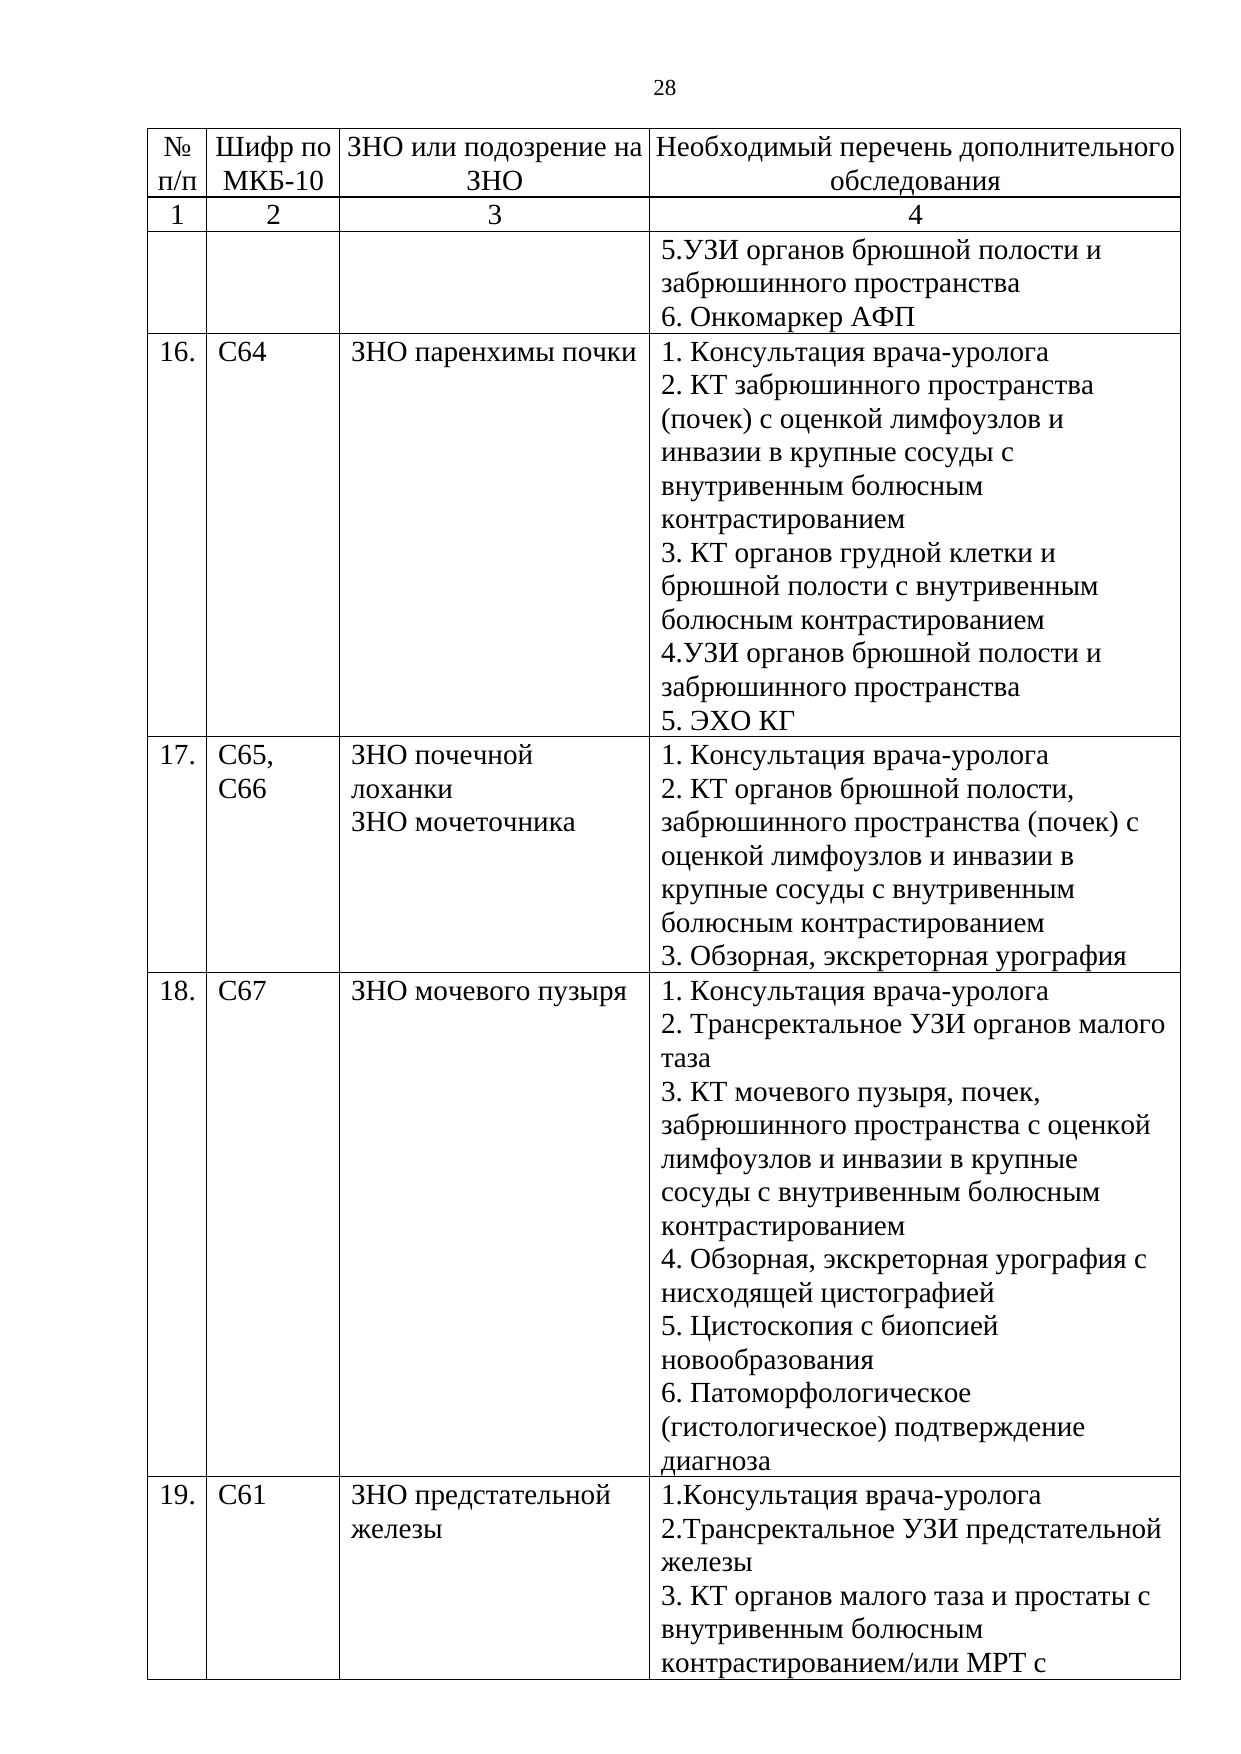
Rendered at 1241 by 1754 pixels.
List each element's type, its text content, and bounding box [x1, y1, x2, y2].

table_cell 1. Консультация врача-уролога 2. КТ органов брюшной полости, забрюшинного пространства (почек) с оценкой лимфоузлов и инвазии в крупные сосуды с внутривенным болюсным контрастированием 3. Обзорная, экскреторная урография [650, 737, 1180, 972]
table_cell С65, С66 [207, 737, 339, 972]
table_cell 3 [340, 198, 649, 231]
table_cell 2 [207, 198, 339, 231]
table_cell 19. [148, 1477, 206, 1678]
table_cell 1.Консультация врача-уролога 2.Трансректальное УЗИ предстательной железы 3. КТ органов малого таза и простаты с внутривенным болюсным контрастированием/или МРТ с [650, 1477, 1180, 1678]
table_cell С61 [207, 1477, 339, 1678]
table_cell С64 [207, 334, 339, 736]
table_cell 1 [148, 198, 206, 231]
table_cell С67 [207, 973, 339, 1476]
table_cell 16. [148, 334, 206, 736]
table_cell ЗНО мочевого пузыря [340, 973, 649, 1476]
table_cell ЗНО паренхимы почки [340, 334, 649, 736]
table_cell 1. Консультация врача-уролога 2. Трансректальное УЗИ органов малого таза 3. КТ мочевого пузыря, почек, забрюшинного пространства с оценкой лимфоузлов и инвазии в крупные сосуды с внутривенным болюсным контрастированием 4. Обзорная, экскреторная урография с нисходящей цистографией 5. Цистоскопия с биопсией новообразования 6. Патоморфологическое (гистологическое) подтверждение диагноза [650, 973, 1180, 1476]
table_header № п/п [148, 129, 206, 196]
table_header Шифр по МКБ-10 [207, 129, 339, 196]
table_cell 18. [148, 973, 206, 1476]
table_cell 5.УЗИ органов брюшной полости и забрюшинного пространства 6. Онкомаркер АФП [650, 232, 1180, 333]
table_cell [148, 232, 206, 333]
table_cell [207, 232, 339, 333]
table_cell 17. [148, 737, 206, 972]
table_cell ЗНО предстательной железы [340, 1477, 649, 1678]
table_cell ЗНО почечной лоханки ЗНО мочеточника [340, 737, 649, 972]
table_header Необходимый перечень дополнительного обследования [650, 129, 1180, 196]
table_cell [340, 232, 649, 333]
table_cell 1. Консультация врача-уролога 2. КТ забрюшинного пространства (почек) с оценкой лимфоузлов и инвазии в крупные сосуды с внутривенным болюсным контрастированием 3. КТ органов грудной клетки и брюшной полости с внутривенным болюсным контрастированием 4.УЗИ органов брюшной полости и забрюшинного пространства 5. ЭХО КГ [650, 334, 1180, 736]
table_cell 4 [650, 198, 1180, 231]
table_header ЗНО или подозрение на ЗНО [340, 129, 649, 196]
